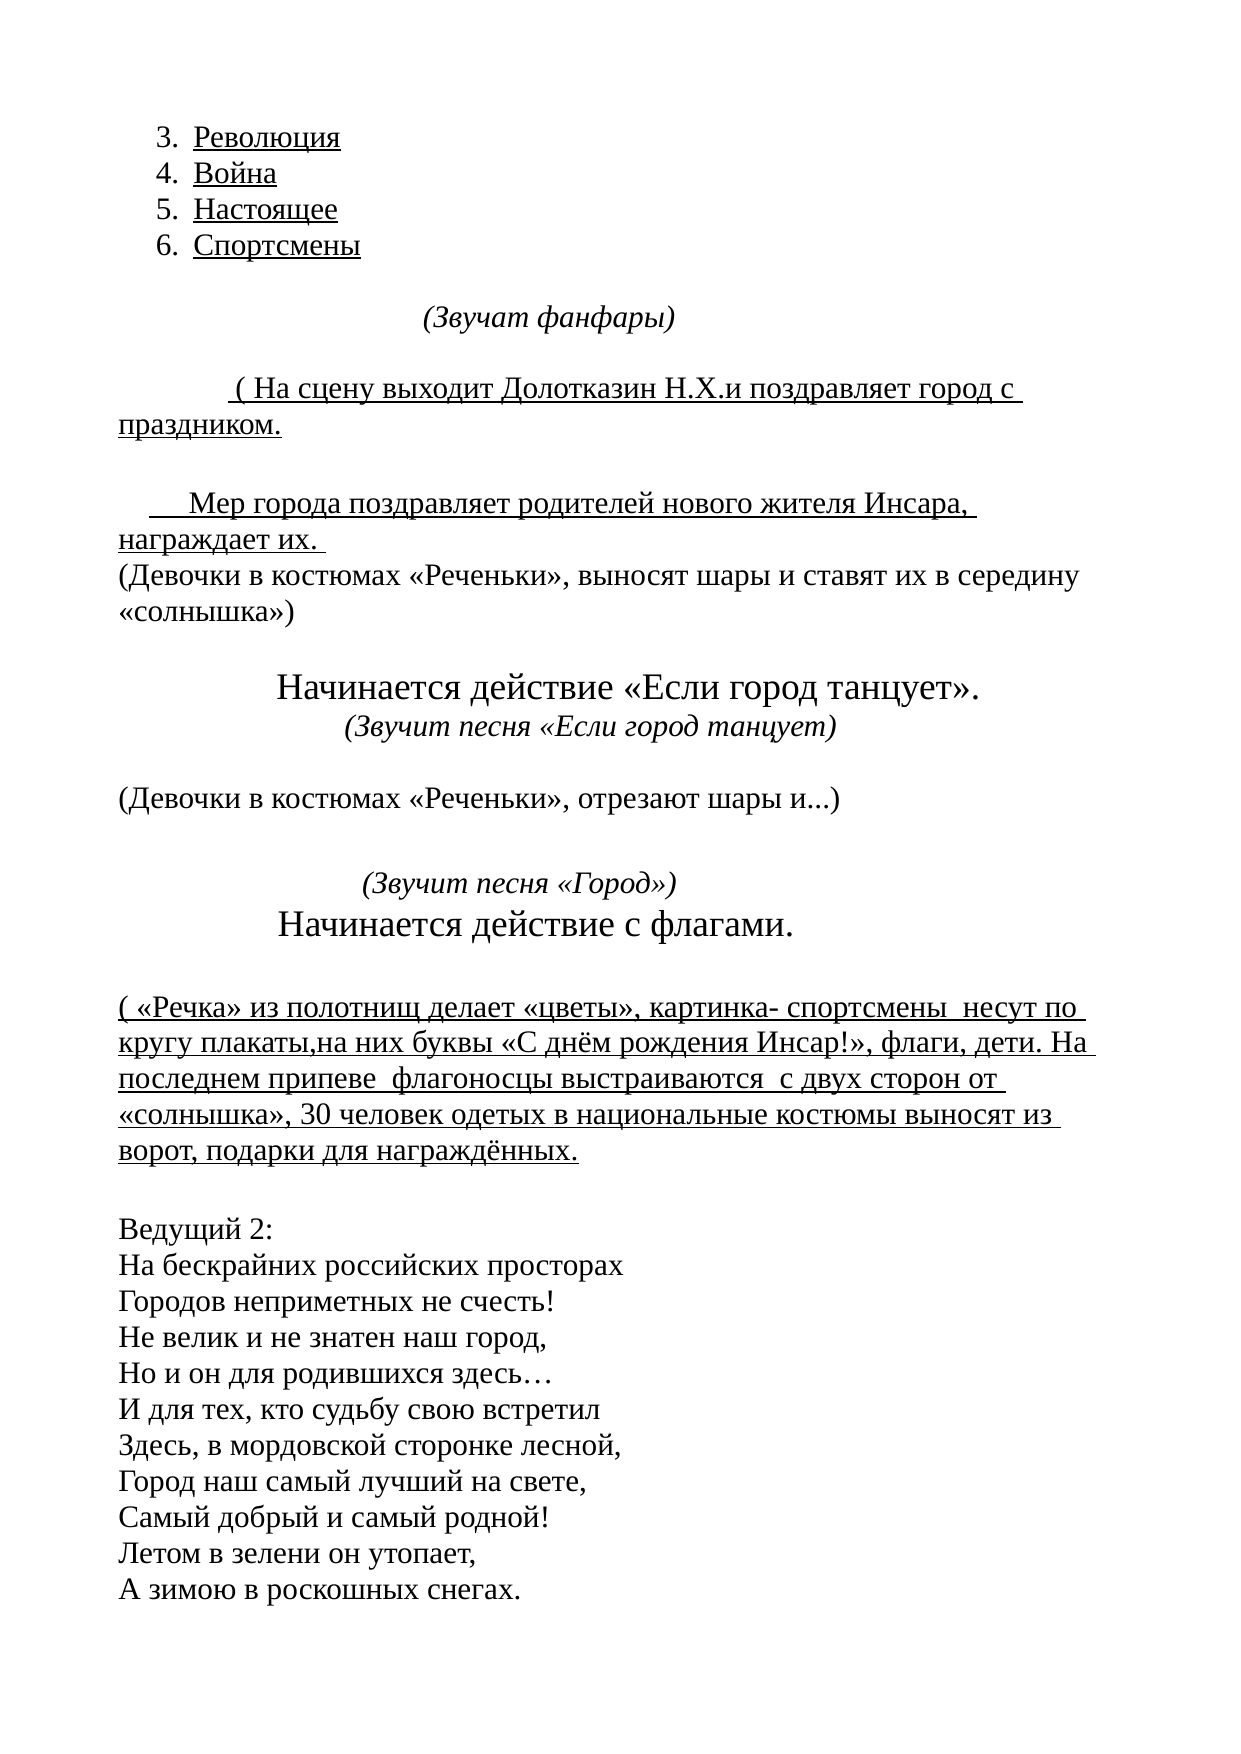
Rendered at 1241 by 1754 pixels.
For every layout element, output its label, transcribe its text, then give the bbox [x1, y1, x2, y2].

text Летом в зелени он утопает, [118, 1534, 1122, 1570]
list Революция [156, 118, 1122, 154]
text Не велик и не знатен наш город, [118, 1318, 1122, 1354]
text Начинается действие с флагами. [118, 902, 1122, 945]
text Но и он для родившихся здесь… [118, 1354, 1122, 1390]
text На бескрайних российских просторах [118, 1247, 1122, 1282]
text (Звучит песня «Город») [118, 858, 1122, 902]
text Мер города поздравляет родителей нового жителя Инсара, награждает их. [118, 485, 1122, 557]
text Городов неприметных не счесть! [118, 1282, 1122, 1318]
text ( «Речка» из полотнищ делает «цветы», картинка- спортсмены несут по кругу плакаты,на них буквы «С днём рождения Инсар!», флаги, дети. На последнем припеве флагоносцы выстраиваются с двух сторон от «солнышка», 30 человек одетых в национальные костюмы выносят из ворот, подарки для награждённых. [118, 988, 1122, 1167]
text ( На сцену выходит Долотказин Н.Х.и поздравляет город с праздником. [118, 370, 1122, 442]
text Ведущий 2: [118, 1211, 1122, 1247]
text Город наш самый лучший на свете, [118, 1462, 1122, 1498]
list Война [156, 154, 1122, 190]
text (Звучат фанфары) [118, 298, 1122, 334]
text (Звучит песня «Если город танцует) [118, 707, 1122, 743]
text Здесь, в мордовской сторонке лесной, [118, 1426, 1122, 1462]
list Спортсмены [156, 226, 1122, 262]
text А зимою в роскошных снегах. [118, 1570, 1122, 1606]
text (Девочки в костюмах «Реченьки», отрезают шары и...) [118, 779, 1122, 815]
text (Девочки в костюмах «Реченьки», выносят шары и ставят их в середину «солнышка») [118, 557, 1122, 628]
text Самый добрый и самый родной! [118, 1498, 1122, 1534]
text И для тех, кто судьбу свою встретил [118, 1390, 1122, 1426]
list Настоящее [156, 190, 1122, 226]
text Начинается действие «Если город танцует». [118, 664, 1122, 707]
